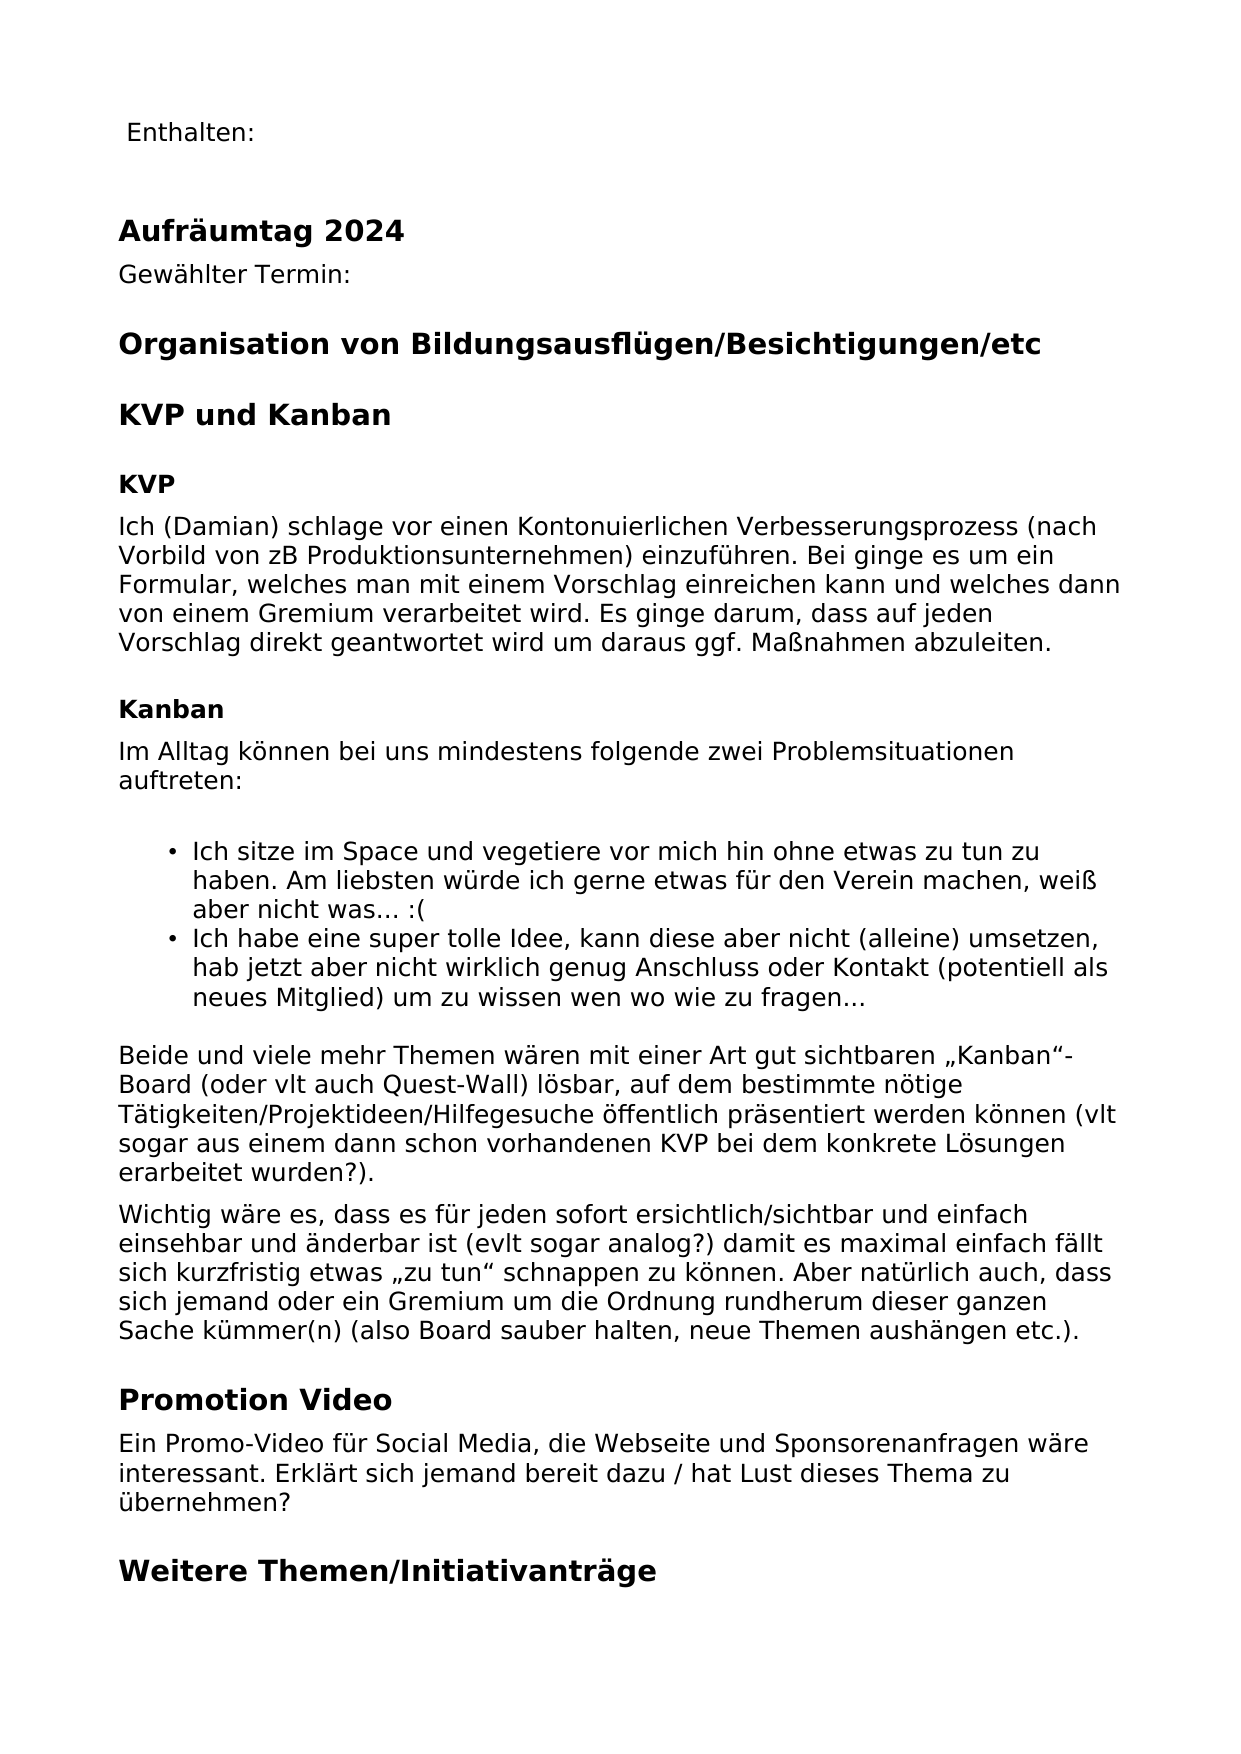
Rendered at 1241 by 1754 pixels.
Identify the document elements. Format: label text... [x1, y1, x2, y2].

list Ich habe eine super tolle Idee, kann diese aber nicht (alleine) umsetzen, hab jetzt aber nicht wirklich genug Anschluss oder Kontakt (potentiell als neues Mitglied) um zu wissen wen wo wie zu fragen... [177, 924, 1122, 1012]
text Im Alltag können bei uns mindestens folgende zwei Problemsituationen auftreten: [118, 737, 1122, 795]
text Ich (Damian) schlage vor einen Kontonuierlichen Verbesserungsprozess (nach Vorbild von zB Produktionsunternehmen) einzuführen. Bei ginge es um ein Formular, welches man mit einem Vorschlag einreichen kann und welches dann von einem Gremium verarbeitet wird. Es ginge darum, dass auf jeden Vorschlag direkt geantwortet wird um daraus ggf. Maßnahmen abzuleiten. [118, 512, 1122, 657]
text Ein Promo-Video für Social Media, die Webseite und Sponsorenanfragen wäre interessant. Erklärt sich jemand bereit dazu / hat Lust dieses Thema zu übernehmen? [118, 1429, 1122, 1517]
list Ich sitze im Space und vegetiere vor mich hin ohne etwas zu tun zu haben. Am liebsten würde ich gerne etwas für den Verein machen, weiß aber nicht was... :( [177, 837, 1122, 924]
text Gewählter Termin: [118, 260, 1122, 289]
subtitle Weitere Themen/Initiativanträge [118, 1554, 1122, 1588]
text Beide und viele mehr Themen wären mit einer Art gut sichtbaren „Kanban“-Board (oder vlt auch Quest-Wall) lösbar, auf dem bestimmte nötige Tätigkeiten/Projektideen/Hilfegesuche öffentlich präsentiert werden können (vlt sogar aus einem dann schon vorhandenen KVP bei dem konkrete Lösungen erarbeitet wurden?). [118, 1041, 1122, 1187]
subtitle Kanban [118, 695, 1122, 724]
subtitle Aufräumtag 2024 [118, 214, 1122, 248]
subtitle KVP und Kanban [118, 398, 1122, 432]
subtitle Organisation von Bildungsausflügen/Besichtigungen/etc [118, 327, 1122, 361]
subtitle Promotion Video [118, 1383, 1122, 1417]
text Enthalten: [118, 118, 1122, 176]
subtitle KVP [118, 470, 1122, 499]
text Wichtig wäre es, dass es für jeden sofort ersichtlich/sichtbar und einfach einsehbar und änderbar ist (evlt sogar analog?) damit es maximal einfach fällt sich kurzfristig etwas „zu tun“ schnappen zu können. Aber natürlich auch, dass sich jemand oder ein Gremium um die Ordnung rundherum dieser ganzen Sache kümmer(n) (also Board sauber halten, neue Themen aushängen etc.). [118, 1200, 1122, 1346]
